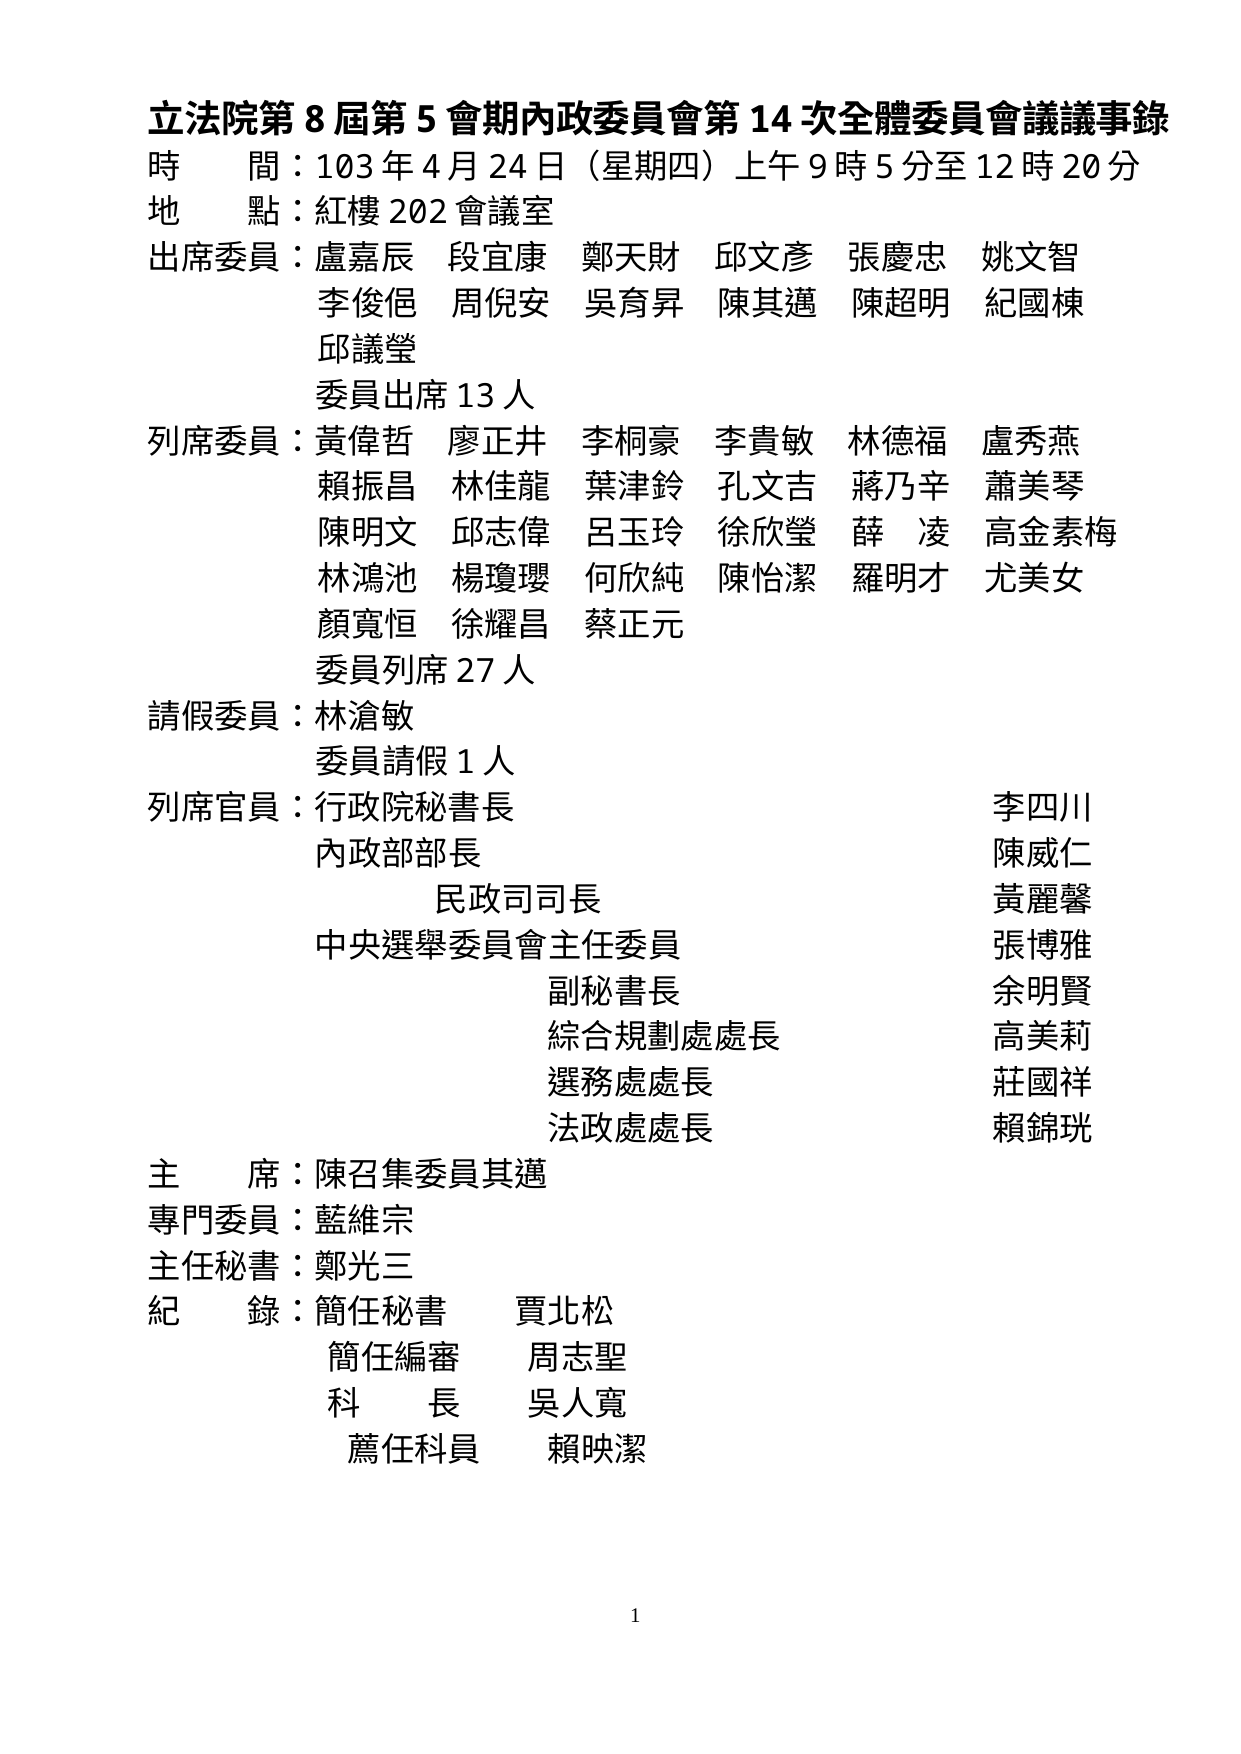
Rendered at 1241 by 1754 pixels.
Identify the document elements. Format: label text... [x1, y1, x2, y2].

text 地 點：紅樓202會議室 [148, 187, 1181, 233]
subtitle 立法院第8屆第5會期內政委員會第14次全體委員會議議事錄 [148, 96, 1181, 141]
text 委員請假1人 [315, 737, 1181, 783]
text 列席官員：行政院秘書長 李四川 [148, 783, 1096, 829]
text 委員出席13人 [315, 371, 1181, 416]
text 請假委員：林滄敏 [148, 691, 1181, 737]
text 選務處處長 莊國祥 [316, 1058, 1096, 1104]
text 列席委員：黃偉哲 廖正井 李桐豪 李貴敏 林德福 盧秀燕 賴振昌 林佳龍 葉津鈴 孔文吉 蔣乃辛 蕭美琴 陳明文 邱志偉 呂玉玲 徐欣瑩 薛 凌 高金素梅 林鴻池 楊瓊瓔 何欣純 陳怡潔 羅明才 尤美女 顏寬恒 徐耀昌 蔡正元 [148, 416, 1122, 646]
text 法政處處長 賴錦珖 [316, 1104, 1096, 1150]
text 主 席：陳召集委員其邁 [148, 1150, 1181, 1196]
text 副秘書長 余明賢 [316, 966, 1096, 1012]
text 時 間：103年4月24日（星期四）上午9時5分至12時20分 [148, 141, 1181, 187]
text 內政部部長 陳威仁 [314, 829, 1096, 875]
text 中央選舉委員會主任委員 張博雅 [314, 921, 1096, 966]
text 綜合規劃處處長 高美莉 [316, 1012, 1096, 1058]
text 紀 錄：簡任秘書 賈北松 [148, 1287, 1181, 1333]
text 主任秘書：鄭光三 [148, 1241, 1181, 1287]
text 簡任編審 周志聖 [148, 1333, 1181, 1379]
text 薦任科員 賴映潔 [148, 1425, 1181, 1471]
text 專門委員：藍維宗 [148, 1196, 1181, 1241]
text 委員列席27人 [315, 646, 1181, 691]
text 民政司司長 黃麗馨 [314, 875, 1096, 921]
text 出席委員：盧嘉辰 段宜康 鄭天財 邱文彥 張慶忠 姚文智 李俊俋 周倪安 吳育昇 陳其邁 陳超明 紀國棟 邱議瑩 [148, 233, 1122, 371]
text 科 長 吳人寬 [148, 1379, 1181, 1425]
